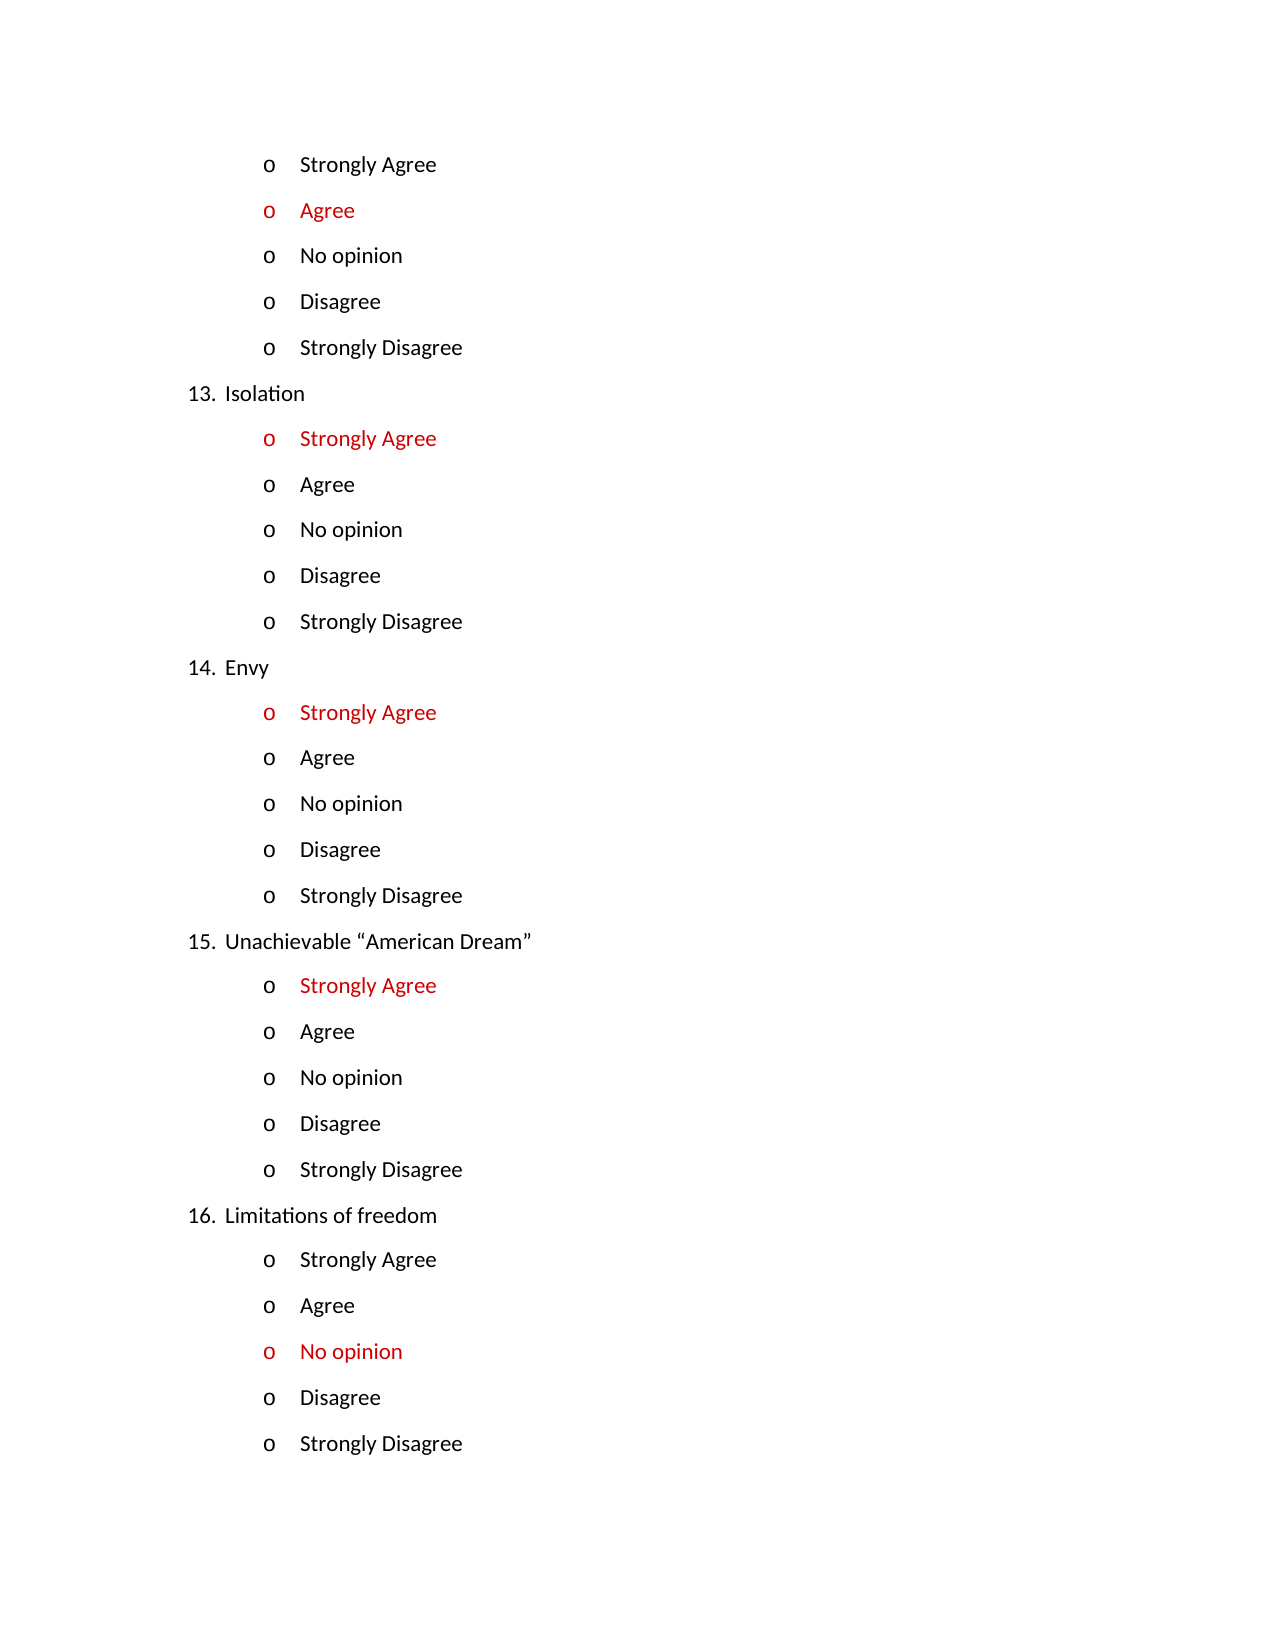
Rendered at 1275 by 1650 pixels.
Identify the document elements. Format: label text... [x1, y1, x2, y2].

list Strongly Disagree [262, 333, 1125, 362]
list Disagree [262, 561, 1125, 591]
list Agree [262, 1291, 1125, 1320]
list Disagree [262, 835, 1125, 864]
list Agree [262, 743, 1125, 773]
list Agree [262, 196, 1125, 225]
list Strongly Agree [262, 1245, 1125, 1274]
list No opinion [262, 516, 1125, 545]
list Strongly Agree [262, 698, 1125, 727]
list Agree [262, 470, 1125, 499]
list No opinion [262, 1337, 1125, 1366]
list Disagree [262, 287, 1125, 317]
list Strongly Agree [262, 972, 1125, 1001]
list Unachievable “American Dream” [187, 927, 1125, 955]
list Strongly Disagree [262, 881, 1125, 910]
list Strongly Disagree [262, 1429, 1125, 1458]
list Disagree [262, 1109, 1125, 1138]
list Strongly Agree [262, 150, 1125, 179]
list Strongly Agree [262, 424, 1125, 453]
list Envy [187, 653, 1125, 681]
list No opinion [262, 789, 1125, 818]
list Isolation [187, 379, 1125, 407]
list Limitations of freedom [187, 1201, 1125, 1229]
list Strongly Disagree [262, 1155, 1125, 1184]
list No opinion [262, 1063, 1125, 1092]
list Disagree [262, 1383, 1125, 1412]
list No opinion [262, 242, 1125, 271]
list Agree [262, 1017, 1125, 1047]
list Strongly Disagree [262, 607, 1125, 636]
